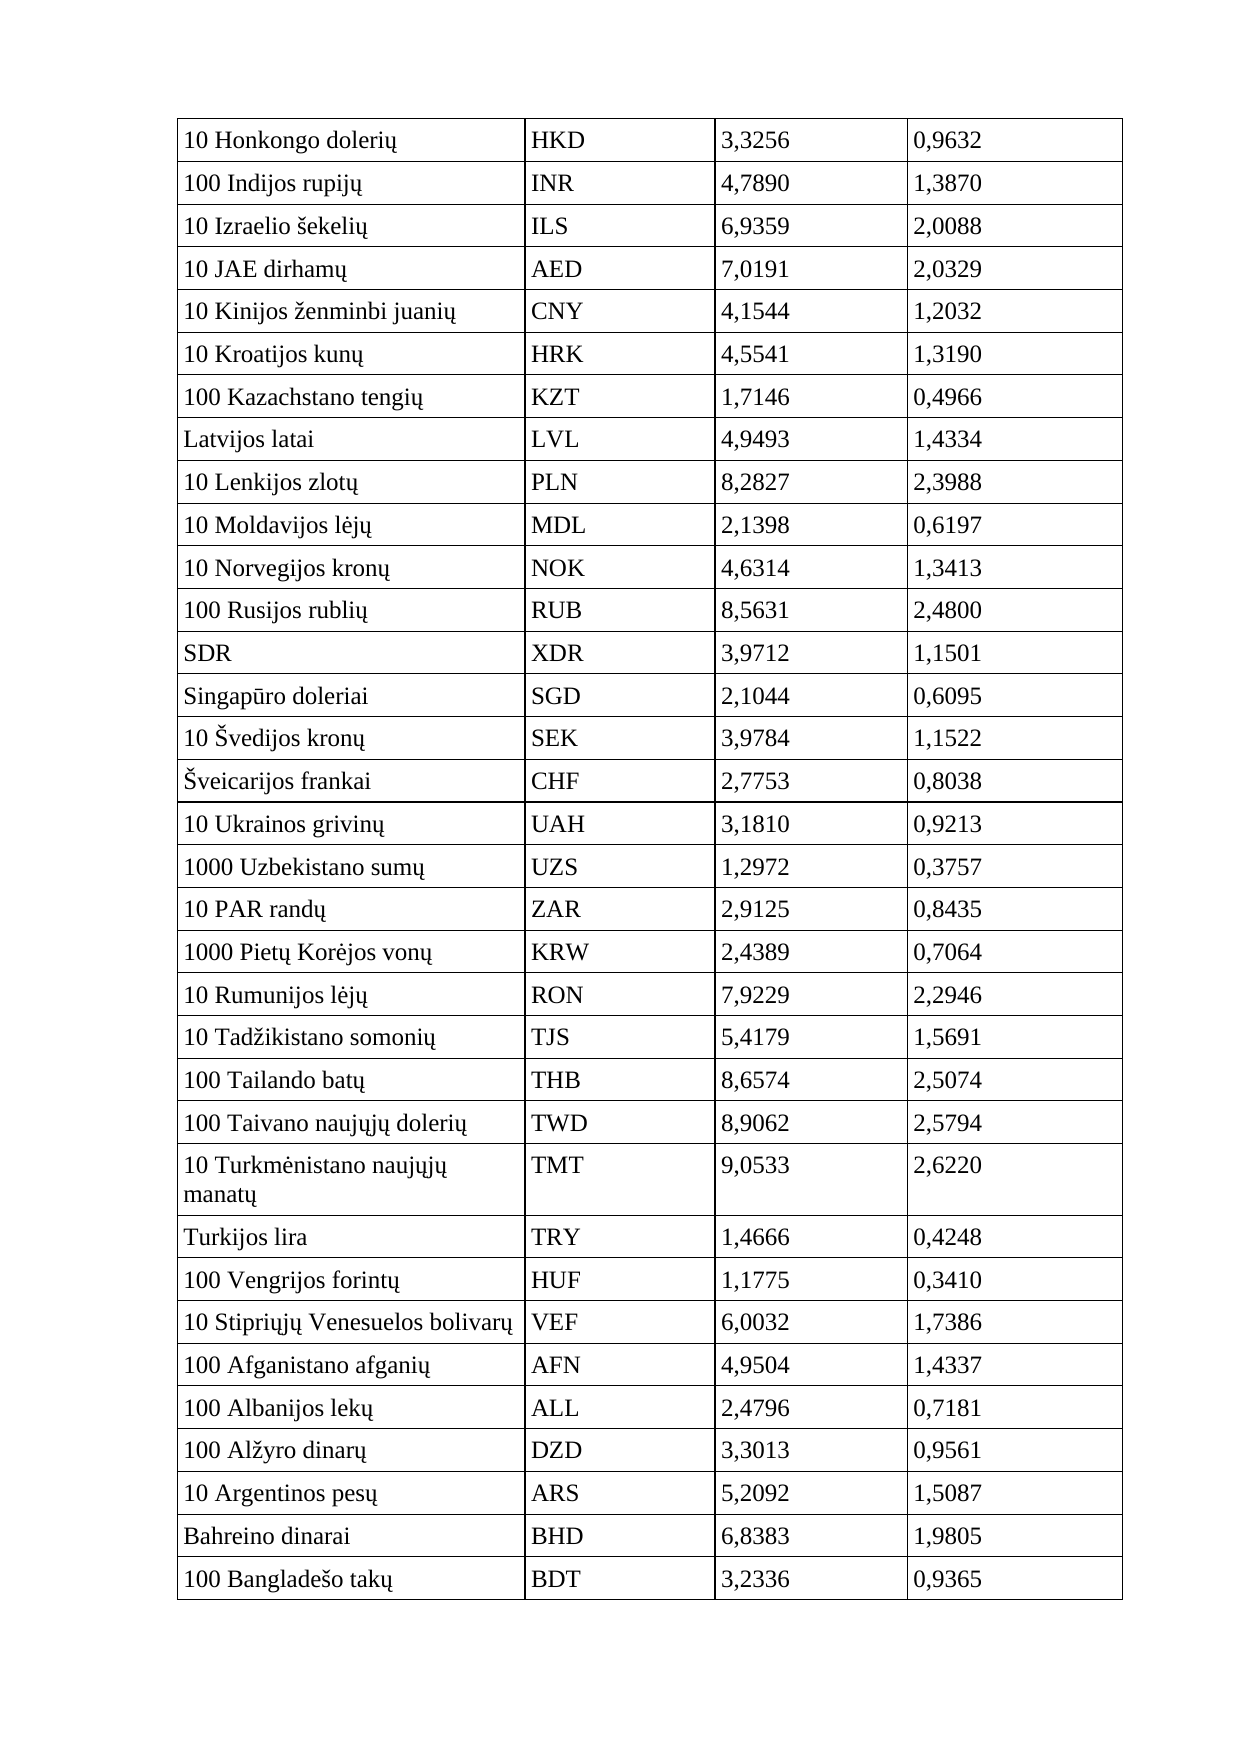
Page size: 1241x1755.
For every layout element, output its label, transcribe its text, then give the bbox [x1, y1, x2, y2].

table_cell TMT [526, 1144, 714, 1214]
table_cell LVL [526, 418, 714, 460]
table_cell 1,2972 [716, 845, 907, 887]
table_cell CNY [526, 290, 714, 332]
table_cell 10 PAR randų [178, 888, 524, 929]
table_cell 10 Izraelio šekelių [178, 205, 524, 246]
table_cell 9,0533 [716, 1144, 907, 1214]
table_cell 8,9062 [716, 1101, 907, 1143]
table_cell 100 Indijos rupijų [178, 162, 524, 203]
table_cell 1,4334 [908, 418, 1122, 460]
table_cell 0,4248 [908, 1216, 1122, 1257]
table_cell 1,4337 [908, 1344, 1122, 1385]
table_cell 10 Norvegijos kronų [178, 546, 524, 588]
table_cell 100 Rusijos rublių [178, 589, 524, 631]
table_cell 0,9365 [908, 1557, 1122, 1599]
table_cell TJS [526, 1016, 714, 1058]
table_cell ILS [526, 205, 714, 246]
table_cell 0,4966 [908, 375, 1122, 417]
table_cell KRW [526, 931, 714, 972]
table_cell NOK [526, 546, 714, 588]
table_cell HUF [526, 1258, 714, 1300]
table_cell ARS [526, 1472, 714, 1513]
table_cell 8,6574 [716, 1059, 907, 1100]
table_cell ZAR [526, 888, 714, 929]
table_cell BDT [526, 1557, 714, 1599]
table_cell SEK [526, 717, 714, 759]
table_cell 1,3870 [908, 162, 1122, 203]
table_cell 1,5691 [908, 1016, 1122, 1058]
table_cell 2,6220 [908, 1144, 1122, 1214]
table_cell PLN [526, 461, 714, 502]
table_cell CHF [526, 760, 714, 801]
table_cell 100 Taivano naujųjų dolerių [178, 1101, 524, 1143]
table_cell 0,9632 [908, 119, 1122, 161]
table_cell 6,9359 [716, 205, 907, 246]
table_cell 1,5087 [908, 1472, 1122, 1513]
table_cell 2,5794 [908, 1101, 1122, 1143]
table_cell DZD [526, 1429, 714, 1471]
table_cell 100 Alžyro dinarų [178, 1429, 524, 1471]
table_cell 0,3410 [908, 1258, 1122, 1300]
table_cell ALL [526, 1386, 714, 1428]
table_cell 10 Moldavijos lėjų [178, 504, 524, 545]
table_cell RON [526, 973, 714, 1015]
table_cell 1,1775 [716, 1258, 907, 1300]
table_cell 1,4666 [716, 1216, 907, 1257]
table_cell 10 Švedijos kronų [178, 717, 524, 759]
table_cell UAH [526, 803, 714, 844]
table_cell VEF [526, 1301, 714, 1343]
table_cell Singapūro doleriai [178, 674, 524, 716]
table_cell 0,8038 [908, 760, 1122, 801]
table_cell 0,6095 [908, 674, 1122, 716]
table_cell 0,8435 [908, 888, 1122, 929]
table_cell 0,7064 [908, 931, 1122, 972]
table_cell Bahreino dinarai [178, 1515, 524, 1556]
table_cell 3,1810 [716, 803, 907, 844]
table_cell 10 Argentinos pesų [178, 1472, 524, 1513]
table_cell 1,3413 [908, 546, 1122, 588]
table_cell Šveicarijos frankai [178, 760, 524, 801]
table_cell 5,4179 [716, 1016, 907, 1058]
table_cell 1,9805 [908, 1515, 1122, 1556]
table_cell 7,0191 [716, 247, 907, 289]
table_cell RUB [526, 589, 714, 631]
table_cell BHD [526, 1515, 714, 1556]
table_cell SGD [526, 674, 714, 716]
table_cell 2,1398 [716, 504, 907, 545]
table_cell TWD [526, 1101, 714, 1143]
table_cell 5,2092 [716, 1472, 907, 1513]
table_cell 100 Bangladešo takų [178, 1557, 524, 1599]
table_cell 10 Rumunijos lėjų [178, 973, 524, 1015]
table_cell 1,1522 [908, 717, 1122, 759]
table_cell HRK [526, 333, 714, 374]
table_cell 6,8383 [716, 1515, 907, 1556]
table_cell 0,3757 [908, 845, 1122, 887]
table_cell 1,7146 [716, 375, 907, 417]
table_cell 2,0088 [908, 205, 1122, 246]
table_cell 2,5074 [908, 1059, 1122, 1100]
table_cell 10 Kinijos ženminbi juanių [178, 290, 524, 332]
table_cell AED [526, 247, 714, 289]
table_cell 10 Ukrainos grivinų [178, 803, 524, 844]
table_cell 2,4389 [716, 931, 907, 972]
table_cell AFN [526, 1344, 714, 1385]
table_cell 0,9213 [908, 803, 1122, 844]
table_cell 10 Stipriųjų Venesuelos bolivarų [178, 1301, 524, 1343]
table_cell 4,1544 [716, 290, 907, 332]
table_cell 10 Turkmėnistano naujųjų manatų [178, 1144, 524, 1214]
table_cell 2,7753 [716, 760, 907, 801]
table_cell 2,1044 [716, 674, 907, 716]
table_cell 100 Vengrijos forintų [178, 1258, 524, 1300]
table_cell 100 Afganistano afganių [178, 1344, 524, 1385]
table_cell 0,7181 [908, 1386, 1122, 1428]
table_cell 4,9493 [716, 418, 907, 460]
table_cell 2,4800 [908, 589, 1122, 631]
table_cell INR [526, 162, 714, 203]
table_cell THB [526, 1059, 714, 1100]
table_cell 1,7386 [908, 1301, 1122, 1343]
table_cell XDR [526, 632, 714, 673]
table_cell 100 Tailando batų [178, 1059, 524, 1100]
table_cell KZT [526, 375, 714, 417]
table_cell 8,5631 [716, 589, 907, 631]
table_cell 0,6197 [908, 504, 1122, 545]
table_cell 4,7890 [716, 162, 907, 203]
table_cell 1000 Uzbekistano sumų [178, 845, 524, 887]
table_cell HKD [526, 119, 714, 161]
table_cell 10 JAE dirhamų [178, 247, 524, 289]
table_cell 7,9229 [716, 973, 907, 1015]
table_cell 3,3013 [716, 1429, 907, 1471]
table_cell TRY [526, 1216, 714, 1257]
table_cell Turkijos lira [178, 1216, 524, 1257]
table_cell 3,3256 [716, 119, 907, 161]
table_cell UZS [526, 845, 714, 887]
table_cell 3,9784 [716, 717, 907, 759]
table_cell 2,3988 [908, 461, 1122, 502]
table_cell 8,2827 [716, 461, 907, 502]
table_cell 4,6314 [716, 546, 907, 588]
table_cell 4,9504 [716, 1344, 907, 1385]
table_cell 3,9712 [716, 632, 907, 673]
table_cell 100 Albanijos lekų [178, 1386, 524, 1428]
table_cell 1,3190 [908, 333, 1122, 374]
table_cell 10 Tadžikistano somonių [178, 1016, 524, 1058]
table_cell 2,9125 [716, 888, 907, 929]
table_cell 2,2946 [908, 973, 1122, 1015]
table_cell 1000 Pietų Korėjos vonų [178, 931, 524, 972]
table_cell 2,0329 [908, 247, 1122, 289]
table_cell 100 Kazachstano tengių [178, 375, 524, 417]
table_cell MDL [526, 504, 714, 545]
table_cell 1,1501 [908, 632, 1122, 673]
table_cell 3,2336 [716, 1557, 907, 1599]
table_cell 10 Lenkijos zlotų [178, 461, 524, 502]
table_cell 4,5541 [716, 333, 907, 374]
table_cell SDR [178, 632, 524, 673]
table_cell Latvijos latai [178, 418, 524, 460]
table_cell 10 Honkongo dolerių [178, 119, 524, 161]
table_cell 0,9561 [908, 1429, 1122, 1471]
table_cell 6,0032 [716, 1301, 907, 1343]
table_cell 10 Kroatijos kunų [178, 333, 524, 374]
table_cell 2,4796 [716, 1386, 907, 1428]
table_cell 1,2032 [908, 290, 1122, 332]
